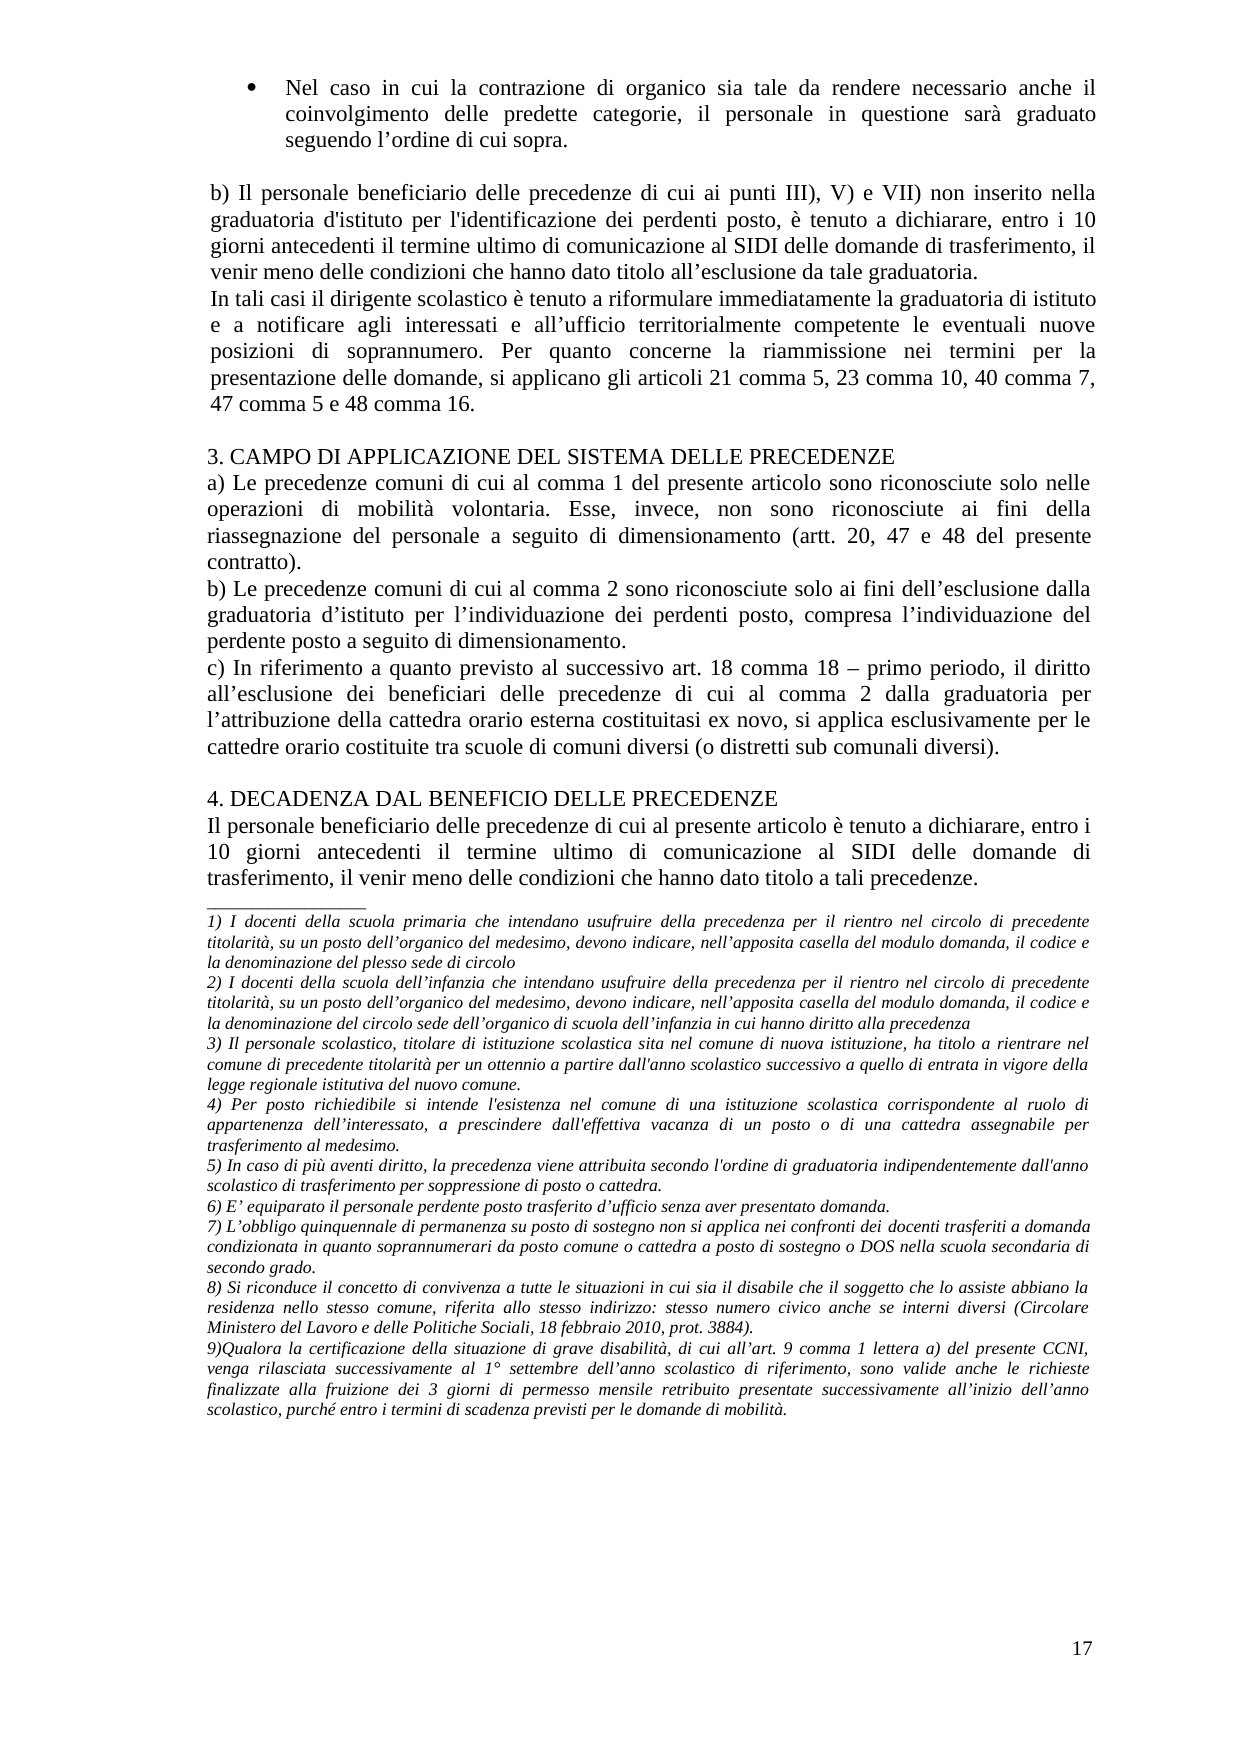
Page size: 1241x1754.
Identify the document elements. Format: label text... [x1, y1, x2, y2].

text 1) I docenti della scuola primaria che intendano usufruire della precedenza per il rientro nel circolo di precedente titolarità, su un posto dell’organico del medesimo, devono indicare, nell’apposita casella del modulo domanda, il codice e la denominazione del plesso sede di circolo [207, 911, 1092, 972]
text 7) L’obbligo quinquennale di permanenza su posto di sostegno non si applica nei confronti dei docenti trasferiti a domanda condizionata in quanto soprannumerari da posto comune o cattedra a posto di sostegno o DOS nella scuola secondaria di secondo grado. [207, 1216, 1092, 1277]
text 3. CAMPO DI APPLICAZIONE DEL SISTEMA DELLE PRECEDENZE [207, 443, 1092, 469]
text b) Il personale beneficiario delle precedenze di cui ai punti III), V) e VII) non inserito nella graduatoria d'istituto per l'identificazione dei perdenti posto, è tenuto a dichiarare, entro i 10 giorni antecedenti il termine ultimo di comunicazione al SIDI delle domande di trasferimento, il venir meno delle condizioni che hanno dato titolo all’esclusione da tale graduatoria. [210, 179, 1098, 285]
text 4) Per posto richiedibile si intende l'esistenza nel comune di una istituzione scolastica corrispondente al ruolo di appartenenza dell’interessato, a prescindere dall'effettiva vacanza di un posto o di una cattedra assegnabile per trasferimento al medesimo. [207, 1094, 1092, 1155]
text 4. DECADENZA DAL BENEFICIO DELLE PRECEDENZE [207, 785, 1092, 812]
text 3) Il personale scolastico, titolare di istituzione scolastica sita nel comune di nuova istituzione, ha titolo a rientrare nel comune di precedente titolarità per un ottennio a partire dall'anno scolastico successivo a quello di entrata in vigore della legge regionale istitutiva del nuovo comune. [207, 1033, 1092, 1094]
text __________________ [207, 891, 1092, 911]
list Nel caso in cui la contrazione di organico sia tale da rendere necessario anche il coinvolgimento delle predette categorie, il personale in questione sarà graduato seguendo l’ordine di cui sopra. [248, 74, 1098, 153]
text 6) E’ equiparato il personale perdente posto trasferito d’ufficio senza aver presentato domanda. [207, 1196, 1092, 1216]
text c) In riferimento a quanto previsto al successivo art. 18 comma 18 – primo periodo, il diritto all’esclusione dei beneficiari delle precedenze di cui al comma 2 dalla graduatoria per l’attribuzione della cattedra orario esterna costituitasi ex novo, si applica esclusivamente per le cattedre orario costituite tra scuole di comuni diversi (o distretti sub comunali diversi). [207, 654, 1092, 759]
text 2) I docenti della scuola dell’infanzia che intendano usufruire della precedenza per il rientro nel circolo di precedente titolarità, su un posto dell’organico del medesimo, devono indicare, nell’apposita casella del modulo domanda, il codice e la denominazione del circolo sede dell’organico di scuola dell’infanzia in cui hanno diritto alla precedenza [207, 972, 1092, 1033]
text a) Le precedenze comuni di cui al comma 1 del presente articolo sono riconosciute solo nelle operazioni di mobilità volontaria. Esse, invece, non sono riconosciute ai fini della riassegnazione del personale a seguito di dimensionamento (artt. 20, 47 e 48 del presente contratto). [207, 469, 1092, 574]
text 9)Qualora la certificazione della situazione di grave disabilità, di cui all’art. 9 comma 1 lettera a) del presente CCNI, venga rilasciata successivamente al 1° settembre dell’anno scolastico di riferimento, sono valide anche le richieste finalizzate alla fruizione dei 3 giorni di permesso mensile retribuito presentate successivamente all’inizio dell’anno scolastico, purché entro i termini di scadenza previsti per le domande di mobilità. [207, 1338, 1092, 1419]
text 5) In caso di più aventi diritto, la precedenza viene attribuita secondo l'ordine di graduatoria indipendentemente dall'anno scolastico di trasferimento per soppressione di posto o cattedra. [207, 1155, 1092, 1196]
text 8) Si riconduce il concetto di convivenza a tutte le situazioni in cui sia il disabile che il soggetto che lo assiste abbiano la residenza nello stesso comune, riferita allo stesso indirizzo: stesso numero civico anche se interni diversi (Circolare Ministero del Lavoro e delle Politiche Sociali, 18 febbraio 2010, prot. 3884). [207, 1277, 1092, 1338]
text Il personale beneficiario delle precedenze di cui al presente articolo è tenuto a dichiarare, entro i 10 giorni antecedenti il termine ultimo di comunicazione al SIDI delle domande di trasferimento, il venir meno delle condizioni che hanno dato titolo a tali precedenze. [207, 812, 1092, 891]
text In tali casi il dirigente scolastico è tenuto a riformulare immediatamente la graduatoria di istituto e a notificare agli interessati e all’ufficio territorialmente competente le eventuali nuove posizioni di soprannumero. Per quanto concerne la riammissione nei termini per la presentazione delle domande, si applicano gli articoli 21 comma 5, 23 comma 10, 40 comma 7, 47 comma 5 e 48 comma 16. [210, 285, 1098, 416]
text b) Le precedenze comuni di cui al comma 2 sono riconosciute solo ai fini dell’esclusione dalla graduatoria d’istituto per l’individuazione dei perdenti posto, compresa l’individuazione del perdente posto a seguito di dimensionamento. [207, 574, 1092, 654]
